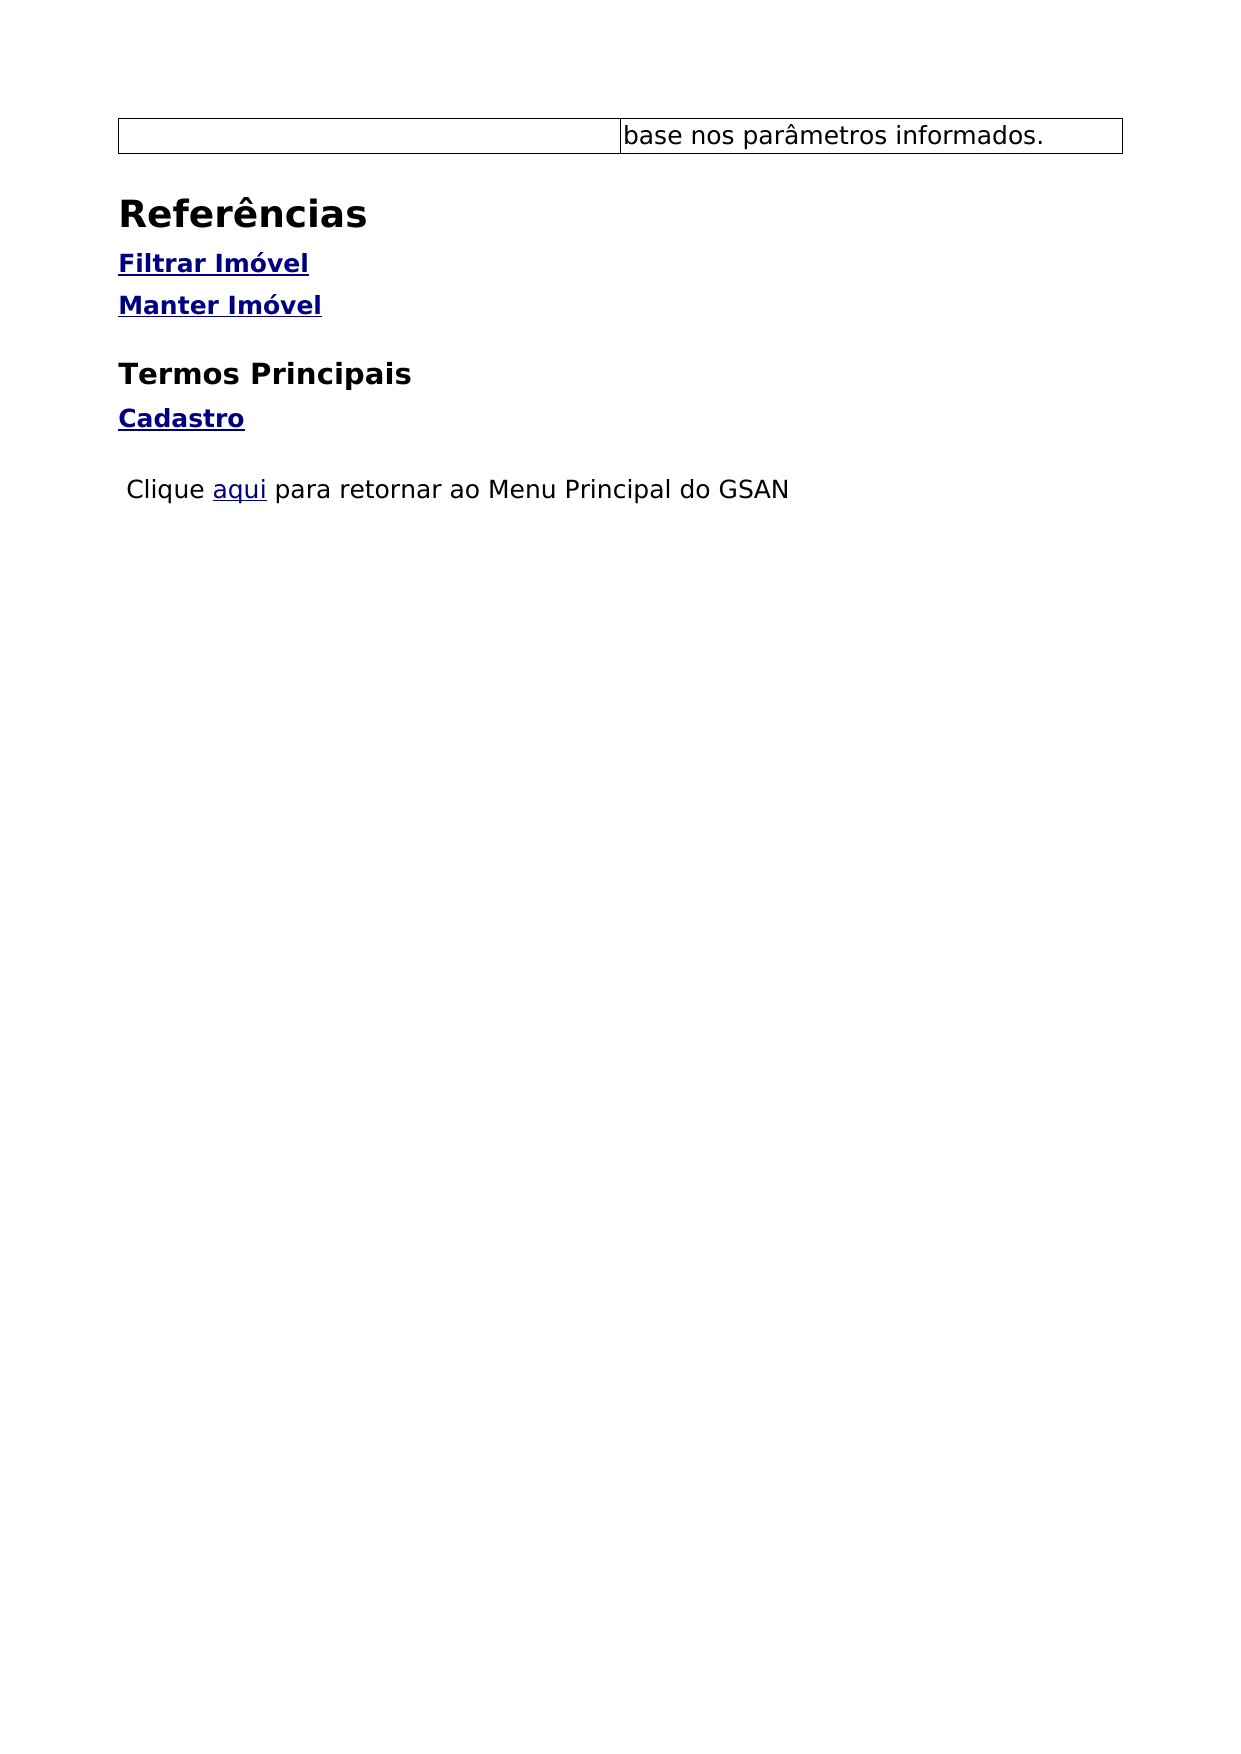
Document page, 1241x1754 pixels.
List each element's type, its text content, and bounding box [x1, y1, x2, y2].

text Filtrar Imóvel [118, 249, 1122, 278]
subtitle Termos Principais [118, 358, 1122, 392]
table_cell [119, 119, 620, 153]
text Manter Imóvel [118, 291, 1122, 320]
text Cadastro [118, 404, 1122, 433]
table_cell base nos parâmetros informados. [621, 119, 1122, 153]
text Clique aqui para retornar ao Menu Principal do GSAN [118, 446, 1122, 504]
subtitle Referências [118, 193, 1122, 237]
